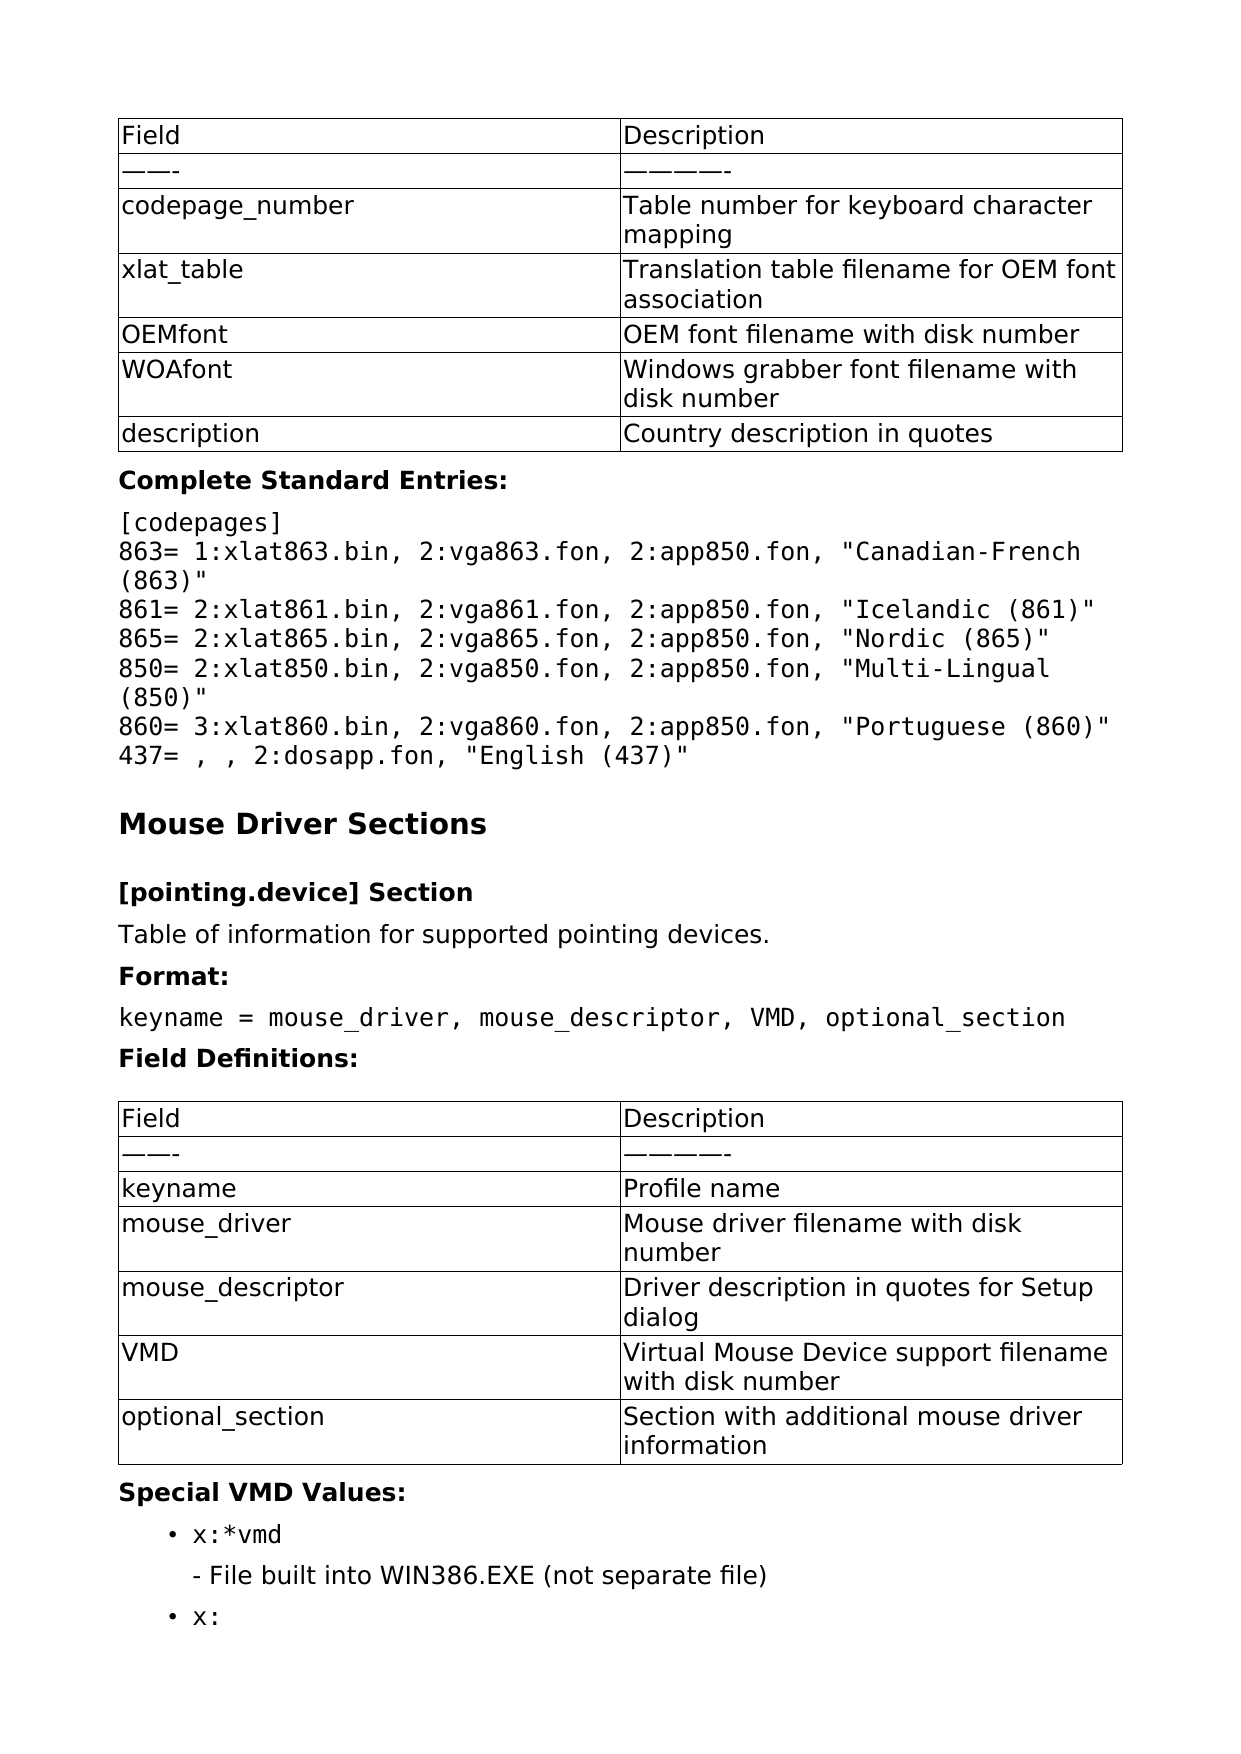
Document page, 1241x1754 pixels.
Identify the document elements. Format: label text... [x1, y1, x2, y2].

table_cell Windows grabber font filename with disk number [621, 353, 1122, 416]
table_cell description [119, 417, 620, 451]
table_header Description [621, 1102, 1122, 1136]
table_header Description [621, 119, 1122, 153]
subtitle Mouse Driver Sections [118, 807, 1122, 841]
table_cell OEM font filename with disk number [621, 318, 1122, 352]
table_cell Profile name [621, 1172, 1122, 1206]
table_cell xlat_table [119, 254, 620, 317]
table_cell mouse_driver [119, 1207, 620, 1271]
table_cell codepage_number [119, 189, 620, 253]
table_cell Translation table filename for OEM font association [621, 254, 1122, 317]
table_cell optional_section [119, 1400, 620, 1463]
text [codepages] 863= 1:xlat863.bin, 2:vga863.fon, 2:app850.fon, "Canadian-French (863)" 861= 2:xlat861.bin, 2:vga861.fon, 2:app850.fon, "Icelandic (861)" 865= 2:xlat865.bin, 2:vga865.fon, 2:app850.fon, "Nordic (865)" 850= 2:xlat850.bin, 2:vga850.fon, 2:app850.fon, "Multi-Lingual (850)" 860= 3:xlat860.bin, 2:vga860.fon, 2:app850.fon, "Portuguese (860)" 437= , , 2:dosapp.fon, "English (437)" [118, 508, 1122, 770]
list - File built into WIN386.EXE (not separate file) [177, 1561, 1122, 1590]
list x: [177, 1603, 1122, 1632]
table_cell WOAfont [119, 353, 620, 416]
table_cell Mouse driver filename with disk number [621, 1207, 1122, 1271]
text Complete Standard Entries: [118, 466, 1122, 495]
table_cell Driver description in quotes for Setup dialog [621, 1272, 1122, 1335]
table_cell ——- [119, 154, 620, 188]
table_cell ————- [621, 1137, 1122, 1171]
table_cell ————- [621, 154, 1122, 188]
text keyname = mouse_driver, mouse_descriptor, VMD, optional_section [118, 1004, 1122, 1033]
list x:*vmd [177, 1520, 1122, 1549]
table_cell Table number for keyboard character mapping [621, 189, 1122, 253]
table_cell mouse_descriptor [119, 1272, 620, 1335]
table_cell Virtual Mouse Device support filename with disk number [621, 1336, 1122, 1399]
text Special VMD Values: [118, 1478, 1122, 1507]
table_cell Country description in quotes [621, 417, 1122, 451]
table_cell keyname [119, 1172, 620, 1206]
table_header Field [119, 119, 620, 153]
table_cell Section with additional mouse driver information [621, 1400, 1122, 1463]
table_header Field [119, 1102, 620, 1136]
text Format: [118, 962, 1122, 991]
table_cell OEMfont [119, 318, 620, 352]
text Table of information for supported pointing devices. [118, 920, 1122, 949]
table_cell VMD [119, 1336, 620, 1399]
table_cell ——- [119, 1137, 620, 1171]
text Field Definitions: [118, 1044, 1122, 1074]
subtitle [pointing.device] Section [118, 879, 1122, 908]
